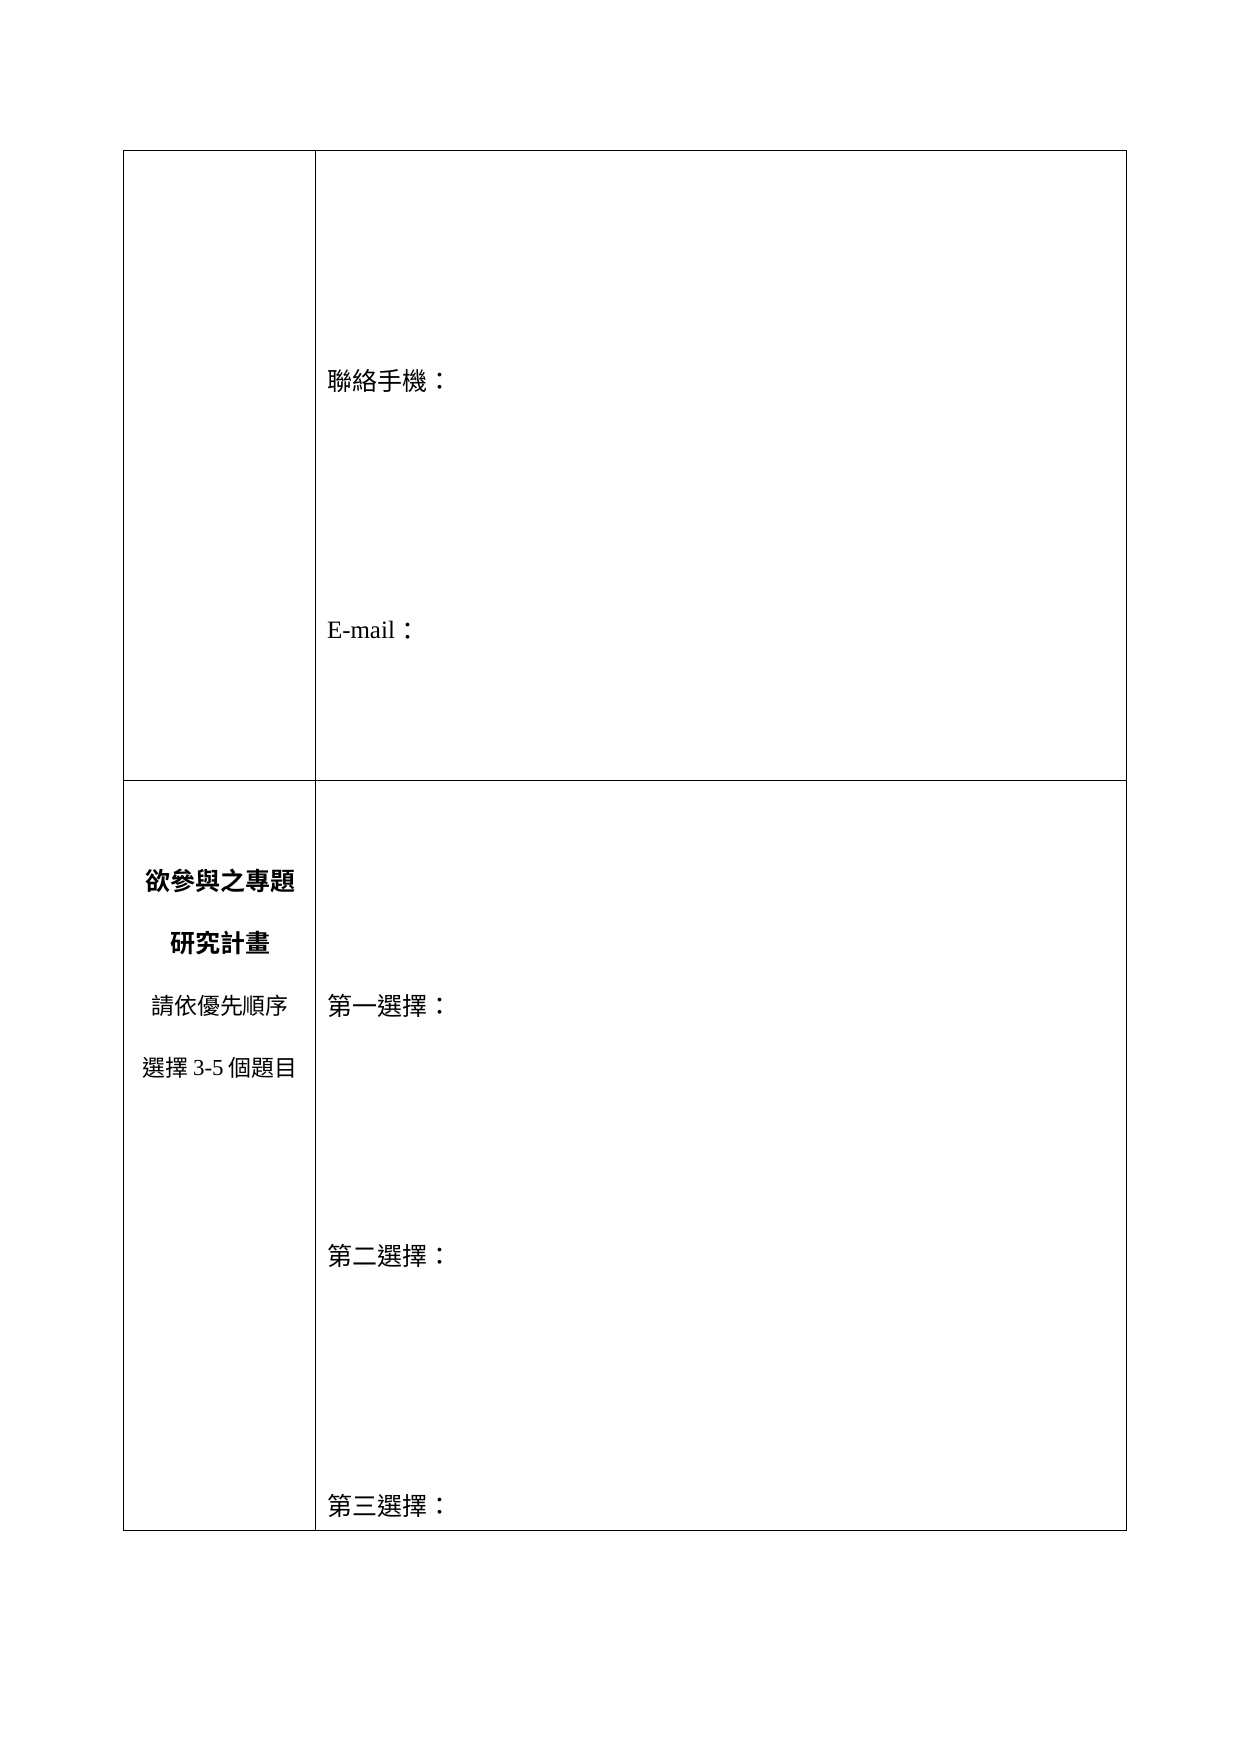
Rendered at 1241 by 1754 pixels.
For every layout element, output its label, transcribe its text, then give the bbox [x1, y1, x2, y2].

table_cell 聯絡手機： E-mail： [316, 151, 1126, 779]
table_cell [124, 151, 315, 779]
table_cell 第一選擇： 第二選擇： 第三選擇： [316, 781, 1126, 1529]
table_cell 欲參與之專題研究計畫 請依優先順序 選擇3-5個題目 [124, 781, 315, 1529]
